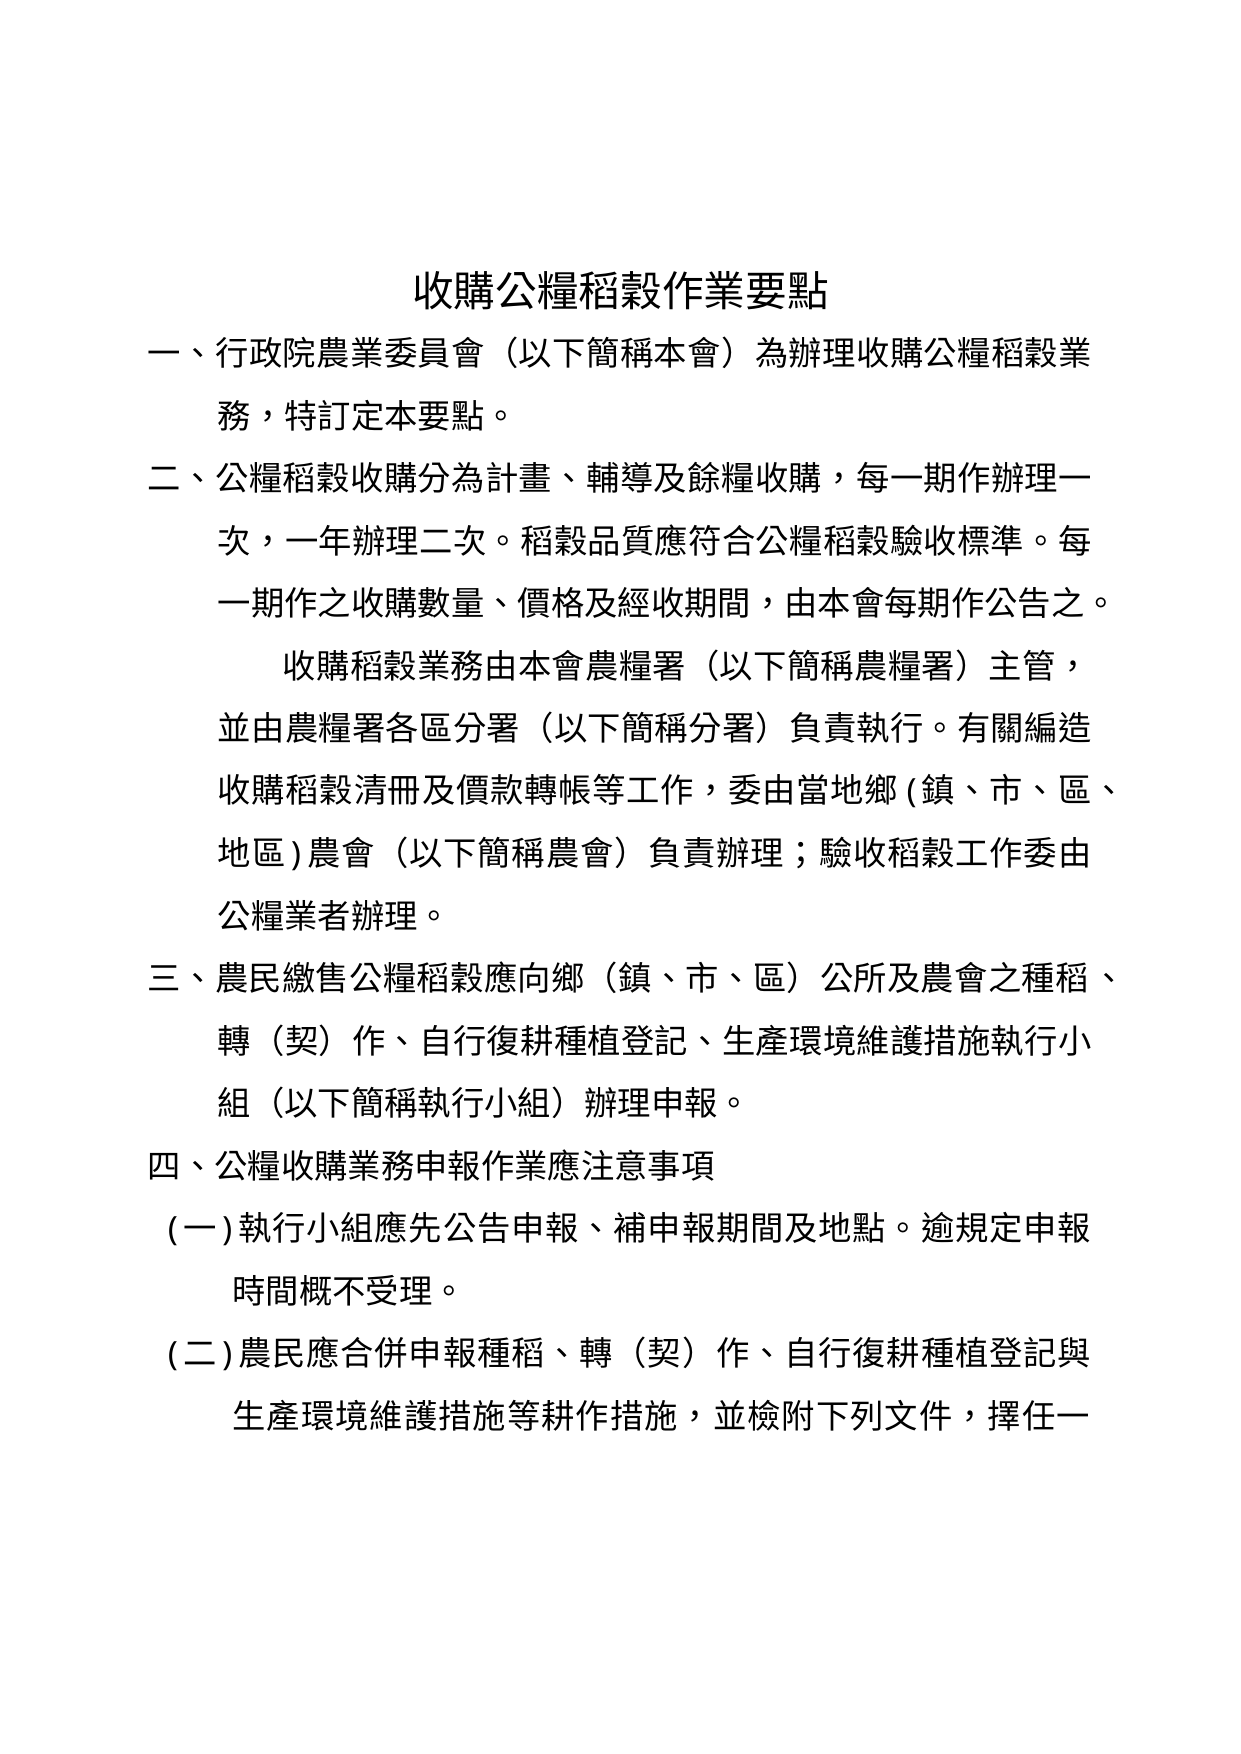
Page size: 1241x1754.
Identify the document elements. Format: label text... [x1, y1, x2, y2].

text (一)執行小組應先公告申報、補申報期間及地點。逾規定申報時間概不受理。 [162, 1184, 1092, 1309]
text 一、行政院農業委員會（以下簡稱本會）為辦理收購公糧稻穀業務，特訂定本要點。 [148, 309, 1092, 434]
text 二、公糧稻穀收購分為計畫、輔導及餘糧收購，每一期作辦理一次，一年辦理二次。稻穀品質應符合公糧稻穀驗收標準。每一期作之收購數量、價格及經收期間，由本會每期作公告之。 [148, 434, 1092, 622]
text 三、農民繳售公糧稻穀應向鄉（鎮、市、區）公所及農會之種稻、轉（契）作、自行復耕種植登記、生產環境維護措施執行小組（以下簡稱執行小組）辦理申報。 [148, 934, 1092, 1122]
text (二)農民應合併申報種稻、轉（契）作、自行復耕種植登記與生產環境維護措施等耕作措施，並檢附下列文件，擇任一 [162, 1309, 1092, 1434]
text 收購公糧稻穀作業要點 [148, 247, 1092, 309]
text 收購稻穀業務由本會農糧署（以下簡稱農糧署）主管，並由農糧署各區分署（以下簡稱分署）負責執行。有關編造收購稻穀清冊及價款轉帳等工作，委由當地鄉(鎮、市、區、地區)農會（以下簡稱農會）負責辦理；驗收稻穀工作委由公糧業者辦理。 [148, 622, 1092, 934]
text 四、公糧收購業務申報作業應注意事項 [148, 1122, 1092, 1184]
